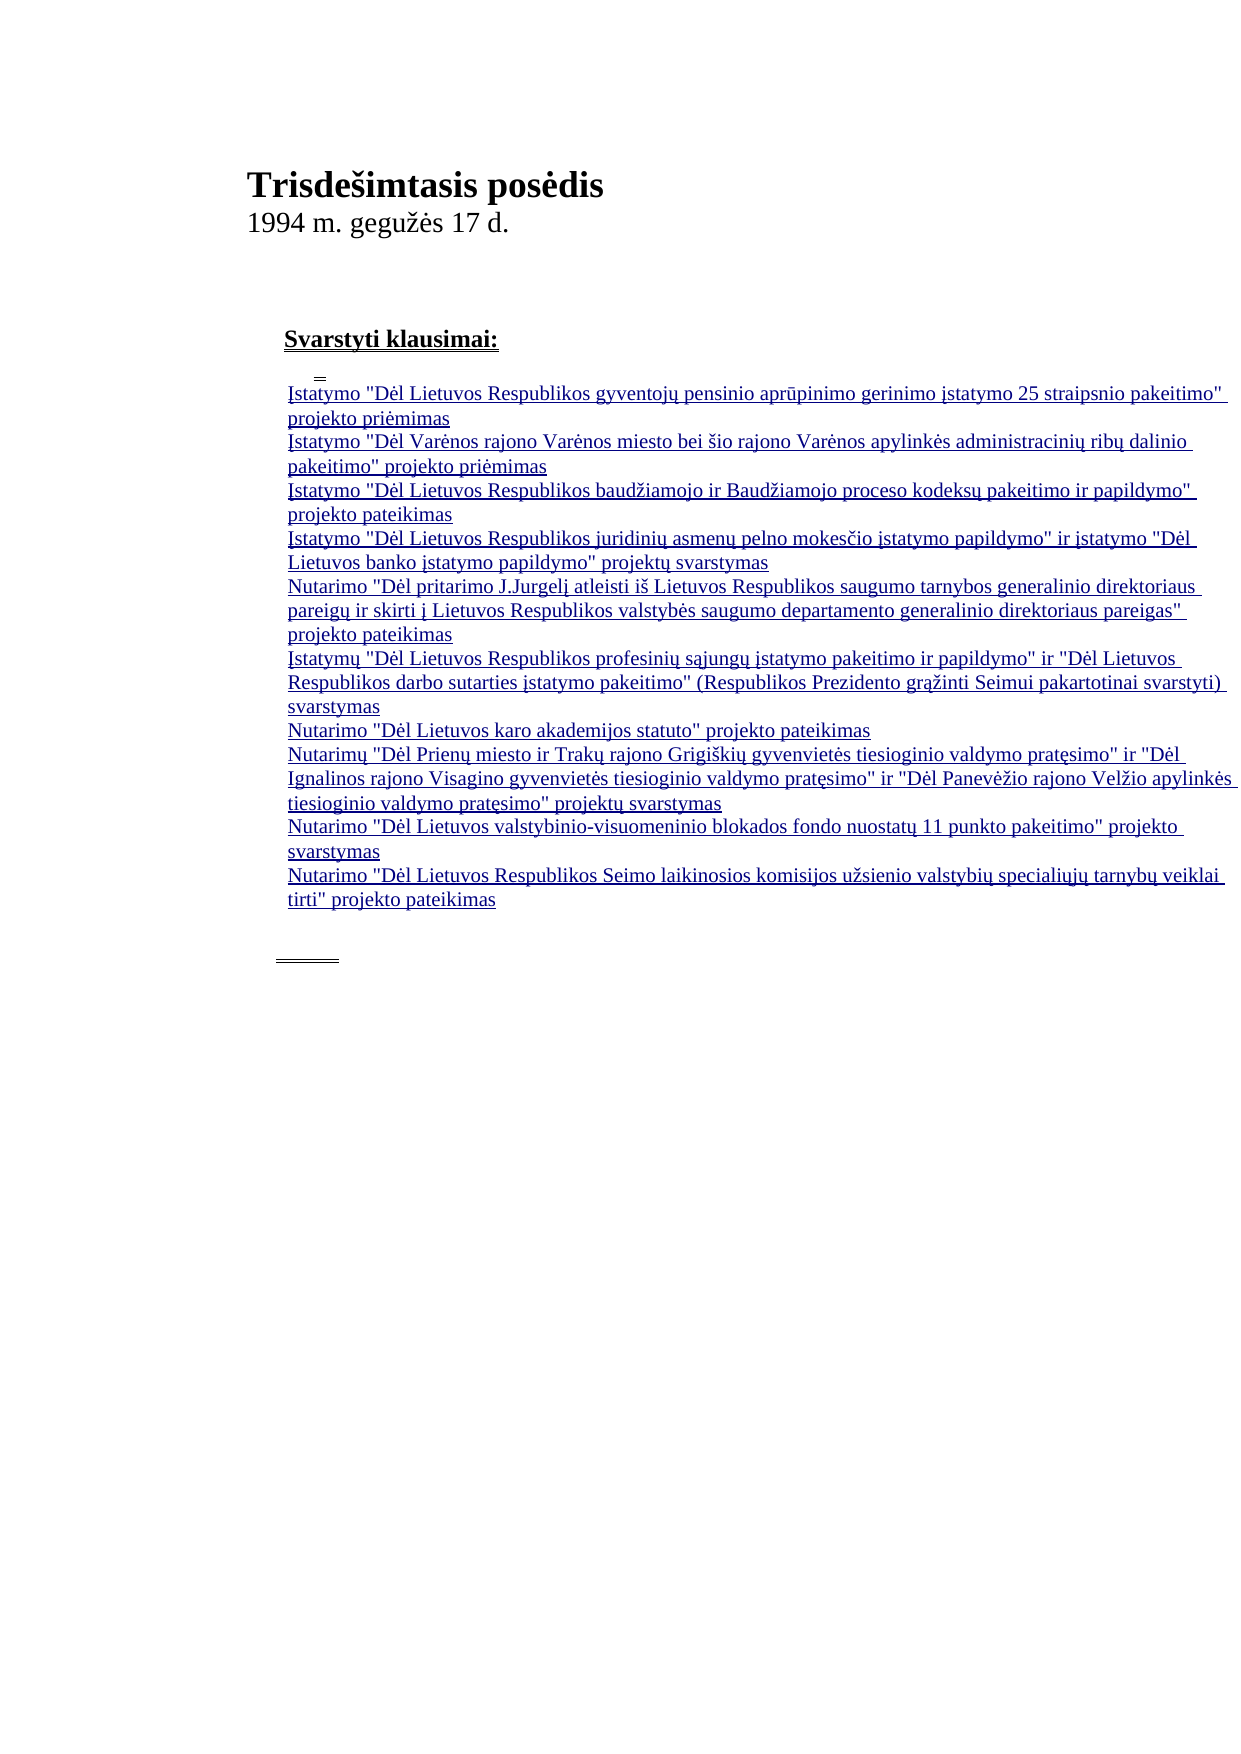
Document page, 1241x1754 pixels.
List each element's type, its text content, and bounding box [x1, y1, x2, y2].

table_cell Nutarimo "Dėl Lietuvos valstybinio-visuomeninio blokados fondo nuostatų 11 punkto pakeitimo" projekto svarstymas [273, 815, 1240, 863]
table_cell [188, 526, 273, 574]
table_cell Įstatymų "Dėl Lietuvos Respublikos profesinių sąjungų įstatymo pakeitimo ir papildymo" ir "Dėl Lietuvos Respublikos darbo sutarties įstatymo pakeitimo" (Respublikos Prezidento grąžinti Seimui pakartotinai svarstyti) svarstymas [273, 646, 1240, 718]
table_cell [188, 646, 273, 718]
table_cell Nutarimo "Dėl Lietuvos karo akademijos statuto" projekto pateikimas [273, 718, 1240, 742]
table_cell Įstatymo "Dėl Lietuvos Respublikos juridinių asmenų pelno mokesčio įstatymo papildymo" ir įstatymo "Dėl Lietuvos banko įstatymo papildymo" projektų svarstymas [273, 526, 1240, 574]
table_cell [188, 742, 273, 814]
table_cell Įstatymo "Dėl Lietuvos Respublikos gyventojų pensinio aprūpinimo gerinimo įstatymo 25 straipsnio pakeitimo" projekto priėmimas [273, 381, 1240, 429]
table_cell [188, 815, 273, 863]
table_cell [188, 718, 273, 742]
table_cell Įstatymo "Dėl Lietuvos Respublikos baudžiamojo ir Baudžiamojo proceso kodeksų pakeitimo ir papildymo" projekto pateikimas [273, 478, 1240, 526]
table_cell [188, 381, 273, 429]
table_cell Įstatymo "Dėl Varėnos rajono Varėnos miesto bei šio rajono Varėnos apylinkės administracinių ribų dalinio pakeitimo" projekto priėmimas [273, 430, 1240, 478]
table_cell [188, 478, 273, 526]
table_cell [188, 574, 273, 646]
table_cell Nutarimo "Dėl pritarimo J.Jurgelį atleisti iš Lietuvos Respublikos saugumo tarnybos generalinio direktoriaus pareigų ir skirti į Lietuvos Respublikos valstybės saugumo departamento generalinio direktoriaus pareigas" projekto pateikimas [273, 574, 1240, 646]
table_cell Nutarimo "Dėl Lietuvos Respublikos Seimo laikinosios komisijos užsienio valstybių specialiųjų tarnybų veiklai tirti" projekto pateikimas [273, 863, 1240, 911]
table_cell [188, 863, 273, 911]
table_header [188, 324, 273, 381]
table_cell [188, 430, 273, 478]
text Trisdešimtasis posėdis 1994 m. gegužės 17 d. [247, 162, 1053, 239]
table_cell Nutarimų "Dėl Prienų miesto ir Trakų rajono Grigiškių gyvenvietės tiesioginio valdymo pratęsimo" ir "Dėl Ignalinos rajono Visagino gyvenvietės tiesioginio valdymo pratęsimo" ir "Dėl Panevėžio rajono Velžio apylinkės tiesioginio valdymo pratęsimo" projektų svarstymas [273, 742, 1240, 814]
table_header Svarstyti klausimai: [273, 324, 1240, 381]
